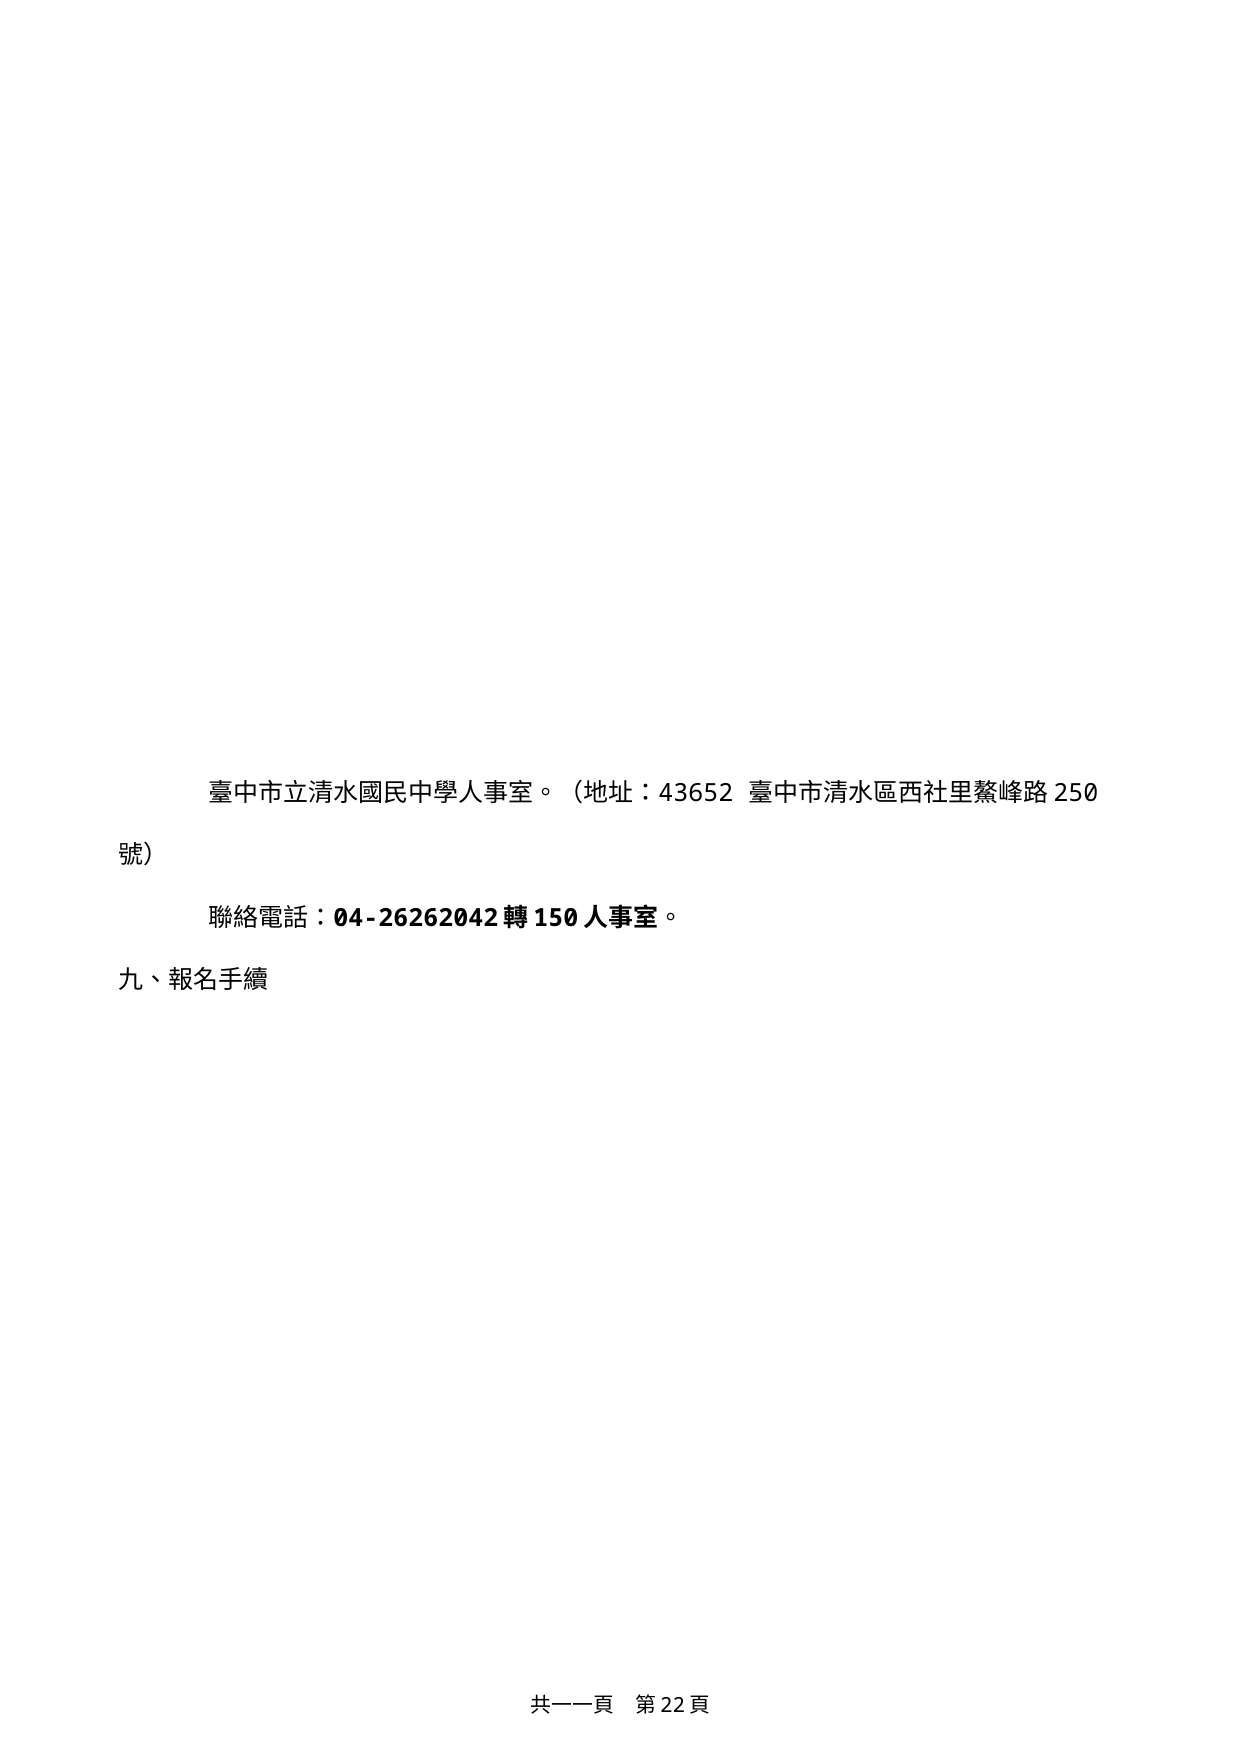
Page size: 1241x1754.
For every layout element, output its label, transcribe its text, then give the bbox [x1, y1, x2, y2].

text 聯絡電話：04-26262042轉150人事室。 [118, 874, 1122, 936]
text 九、報名手續 [118, 936, 1122, 999]
text 臺中市立清水國民中學人事室。（地址：43652 臺中市清水區西社里鰲峰路250號） [118, 749, 1122, 874]
